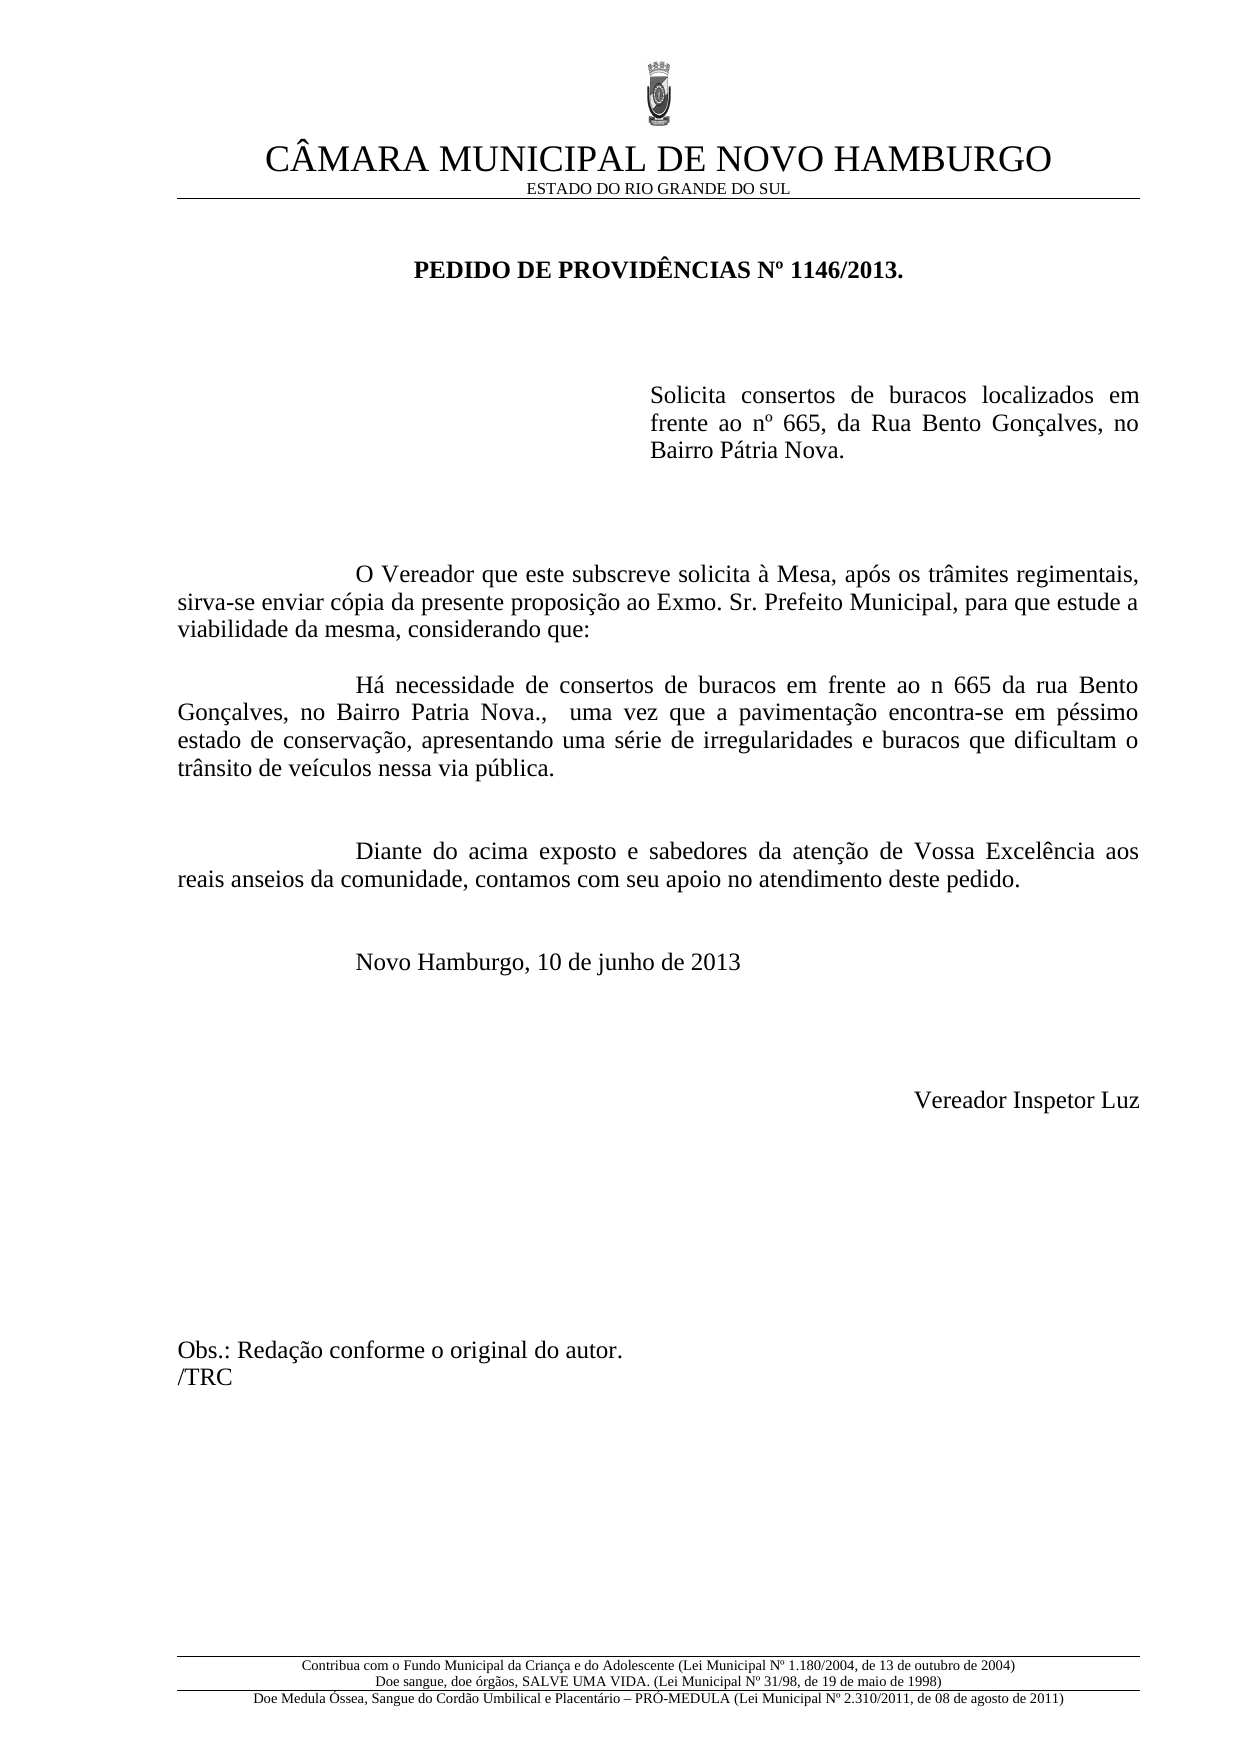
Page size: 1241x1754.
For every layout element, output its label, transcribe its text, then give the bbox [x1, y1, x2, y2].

text Vereador Inspetor Luz [177, 1086, 1140, 1114]
text PEDIDO DE PROVIDÊNCIAS Nº 1146/2013. [177, 256, 1140, 284]
text Diante do acima exposto e sabedores da atenção de Vossa Excelência aos reais anseios da comunidade, contamos com seu apoio no atendimento deste pedido. [177, 837, 1140, 892]
text O Vereador que este subscreve solicita à Mesa, após os trâmites regimentais, sirva-se enviar cópia da presente proposição ao Exmo. Sr. Prefeito Municipal, para que estude a viabilidade da mesma, considerando que: [177, 560, 1140, 643]
text Obs.: Redação conforme o original do autor. [177, 1336, 1140, 1363]
text Solicita consertos de buracos localizados em frente ao nº 665, da Rua Bento Gonçalves, no Bairro Pátria Nova. [650, 381, 1140, 464]
text Há necessidade de consertos de buracos em frente ao n 665 da rua Bento Gonçalves, no Bairro Patria Nova., uma vez que a pavimentação encontra-se em péssimo estado de conservação, apresentando uma série de irregularidades e buracos que dificultam o trânsito de veículos nessa via pública. [177, 671, 1140, 782]
text Novo Hamburgo, 10 de junho de 2013 [177, 948, 1140, 976]
text /TRC [177, 1363, 1140, 1391]
